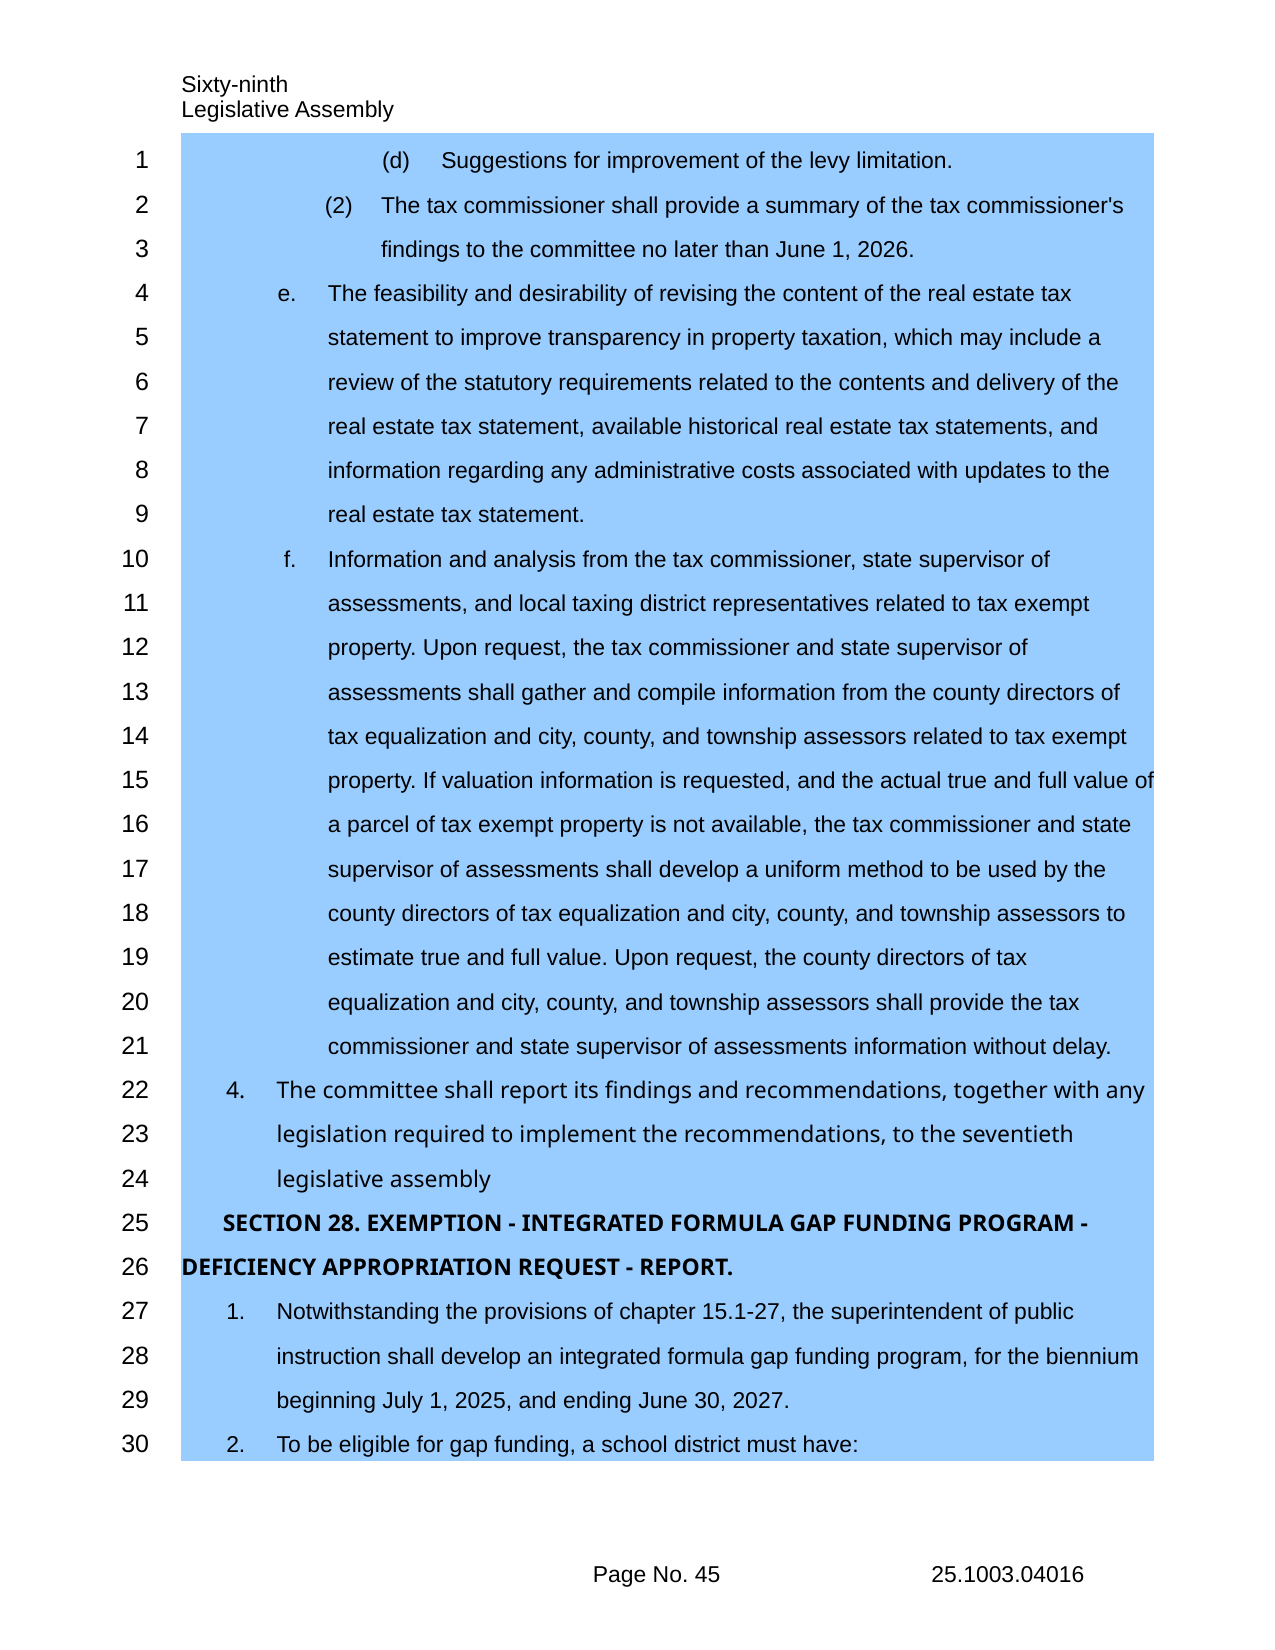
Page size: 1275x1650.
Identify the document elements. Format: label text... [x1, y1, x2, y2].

text 4. The committee shall report its findings and recommendations, together with any legislation required to implement the recommendations, to the seventieth legislative assembly [181, 1063, 1154, 1196]
text 1. Notwithstanding the provisions of chapter 15.1‑27, the superintendent of public instruction shall develop an integrated formula gap funding program, for the biennium beginning July 1, 2025, and ending June 30, 2027. [181, 1284, 1154, 1417]
text (2) The tax commissioner shall provide a summary of the tax commissioner's findings to the committee no later than June 1, 2026. [181, 178, 1154, 266]
text 2. To be eligible for gap funding, a school district must have: [181, 1417, 1154, 1461]
text f. Information and analysis from the tax commissioner, state supervisor of assessments, and local taxing district representatives related to tax exempt property. Upon request, the tax commissioner and state supervisor of assessments shall gather and compile information from the county directors of tax equalization and city, county, and township assessors related to tax exempt property. If valuation information is requested, and the actual true and full value of a parcel of tax exempt property is not available, the tax commissioner and state supervisor of assessments shall develop a uniform method to be used by the county directors of tax equalization and city, county, and township assessors to estimate true and full value. Upon request, the county directors of tax equalization and city, county, and township assessors shall provide the tax commissioner and state supervisor of assessments information without delay. [181, 532, 1154, 1063]
text (d) Suggestions for improvement of the levy limitation. [181, 133, 1154, 178]
text SECTION 28. EXEMPTION - INTEGRATED FORMULA GAP FUNDING PROGRAM - DEFICIENCY APPROPRIATION REQUEST - REPORT. [181, 1196, 1154, 1284]
text e. The feasibility and desirability of revising the content of the real estate tax statement to improve transparency in property taxation, which may include a review of the statutory requirements related to the contents and delivery of the real estate tax statement, available historical real estate tax statements, and information regarding any administrative costs associated with updates to the real estate tax statement. [181, 266, 1154, 532]
